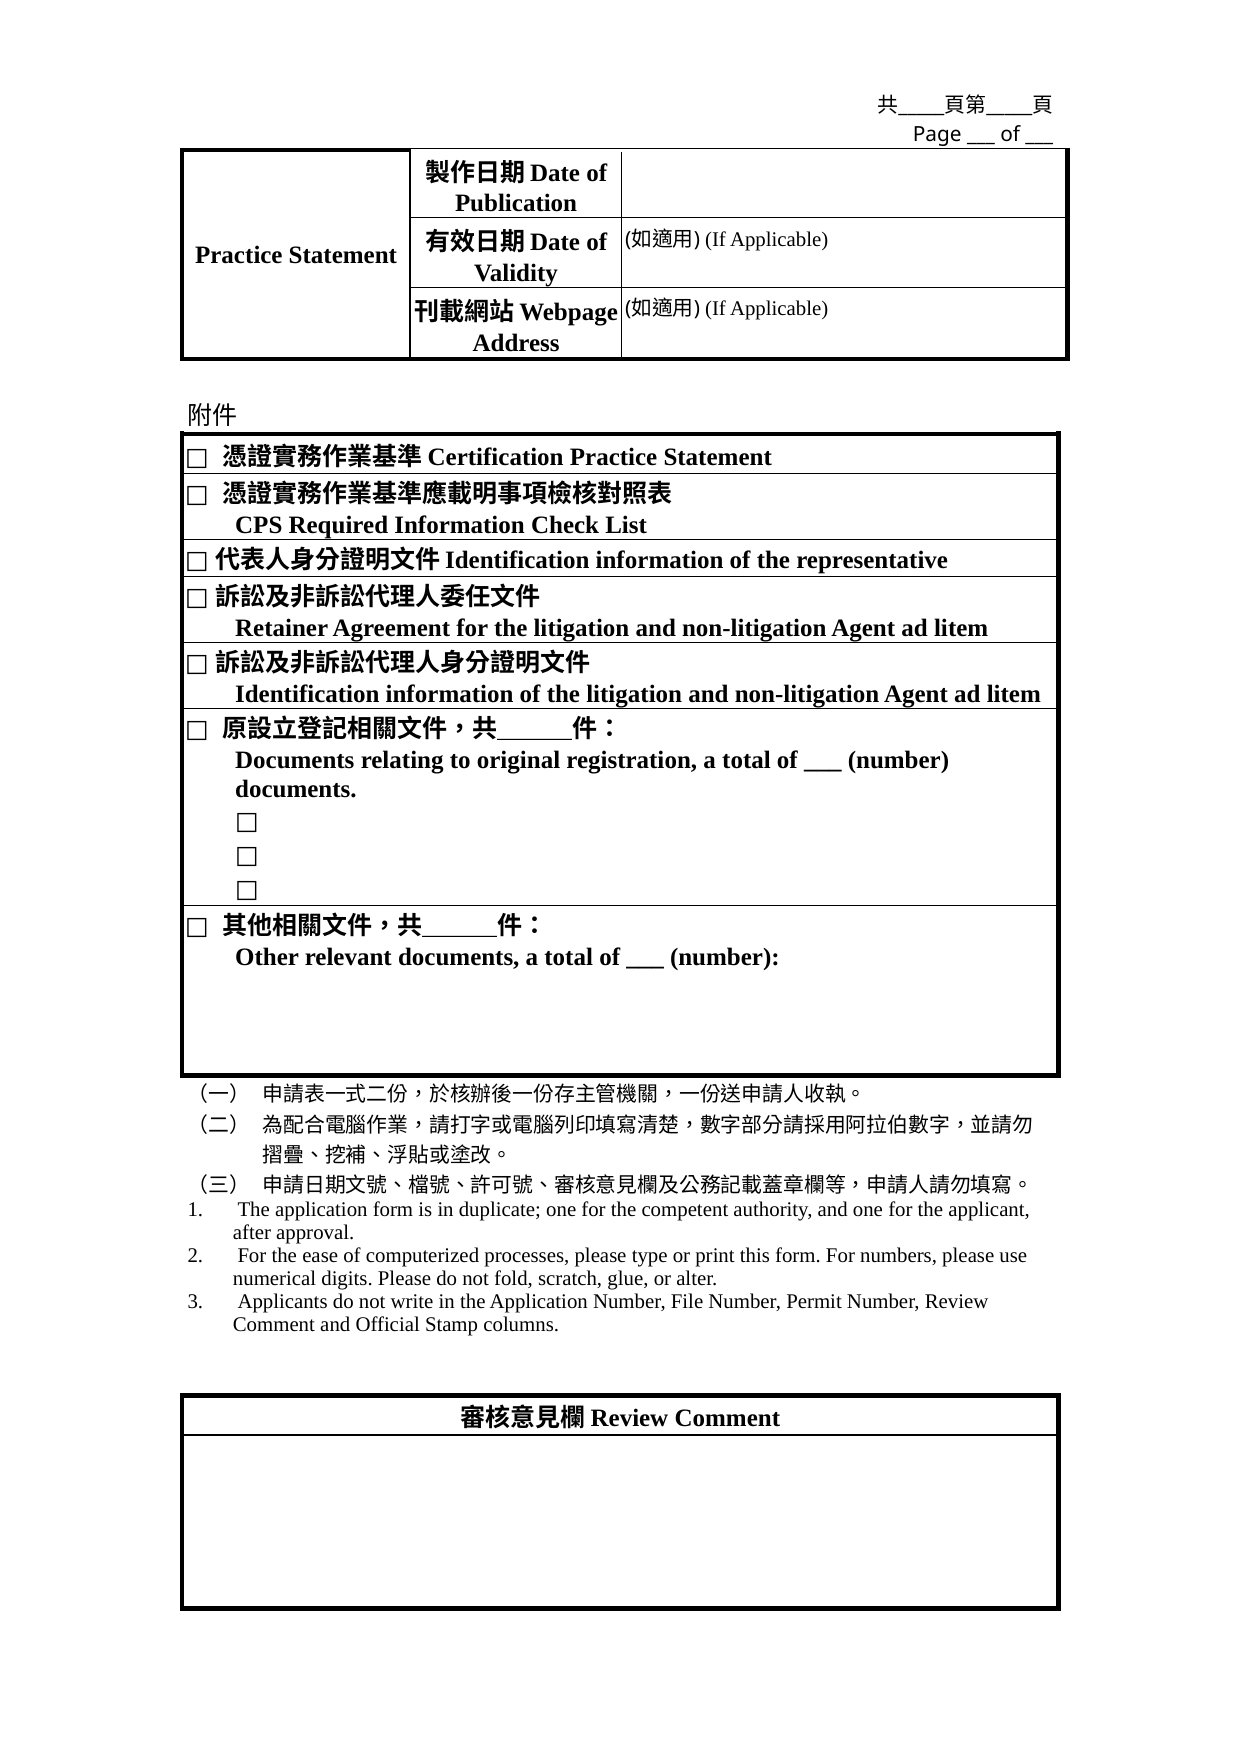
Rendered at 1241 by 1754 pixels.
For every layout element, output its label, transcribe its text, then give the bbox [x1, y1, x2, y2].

list 申請表一式二份，於核辦後一份存主管機關，一份送申請人收執。 [187, 1078, 1053, 1108]
table_cell [622, 149, 1065, 217]
table_cell (如適用) (If Applicable) [622, 288, 1065, 356]
text 附件 [187, 395, 1053, 431]
list Applicants do not write in the Application Number, File Number, Permit Number, Review Comment and Official Stamp columns. [187, 1290, 1053, 1336]
list 申請日期文號、檔號、許可號、審核意見欄及公務記載蓋章欄等，申請人請勿填寫。 [187, 1168, 1053, 1198]
table_cell 其他相關文件，共＿＿＿件： Other relevant documents, a total of ___ (number): [184, 906, 1056, 1073]
table_cell 原設立登記相關文件，共＿＿＿件： Documents relating to original registration, a total of ___ (number) documents. □ □ □ [184, 709, 1056, 905]
table_cell 刊載網站Webpage Address [411, 288, 621, 356]
table_cell □ 訴訟及非訴訟代理人委任文件 Retainer Agreement for the litigation and non-litigation Agent ad litem [184, 577, 1056, 642]
table_cell (如適用) (If Applicable) [622, 218, 1065, 287]
table_cell [184, 1436, 1056, 1606]
table_cell Practice Statement [184, 152, 409, 356]
list For the ease of computerized processes, please type or print this form. For numbers, please use numerical digits. Please do not fold, scratch, glue, or alter. [187, 1244, 1053, 1290]
table_header 憑證實務作業基準Certification Practice Statement [184, 436, 1056, 472]
table_cell 有效日期Date of Validity [411, 218, 621, 287]
table_cell □ 代表人身分證明文件Identification information of the representative [184, 540, 1056, 576]
table_cell □ 訴訟及非訴訟代理人身分證明文件 Identification information of the litigation and non-litigation Agent ad litem [184, 643, 1056, 708]
table_header 審核意見欄Review Comment [184, 1398, 1056, 1434]
table_cell 憑證實務作業基準應載明事項檢核對照表 CPS Required Information Check List [184, 474, 1056, 538]
list The application form is in duplicate; one for the competent authority, and one for the applicant, after approval. [187, 1198, 1053, 1244]
table_cell 製作日期Date of Publication [411, 149, 622, 217]
list 為配合電腦作業，請打字或電腦列印填寫清楚，數字部分請採用阿拉伯數字，並請勿摺疊、挖補、浮貼或塗改。 [187, 1108, 1053, 1168]
